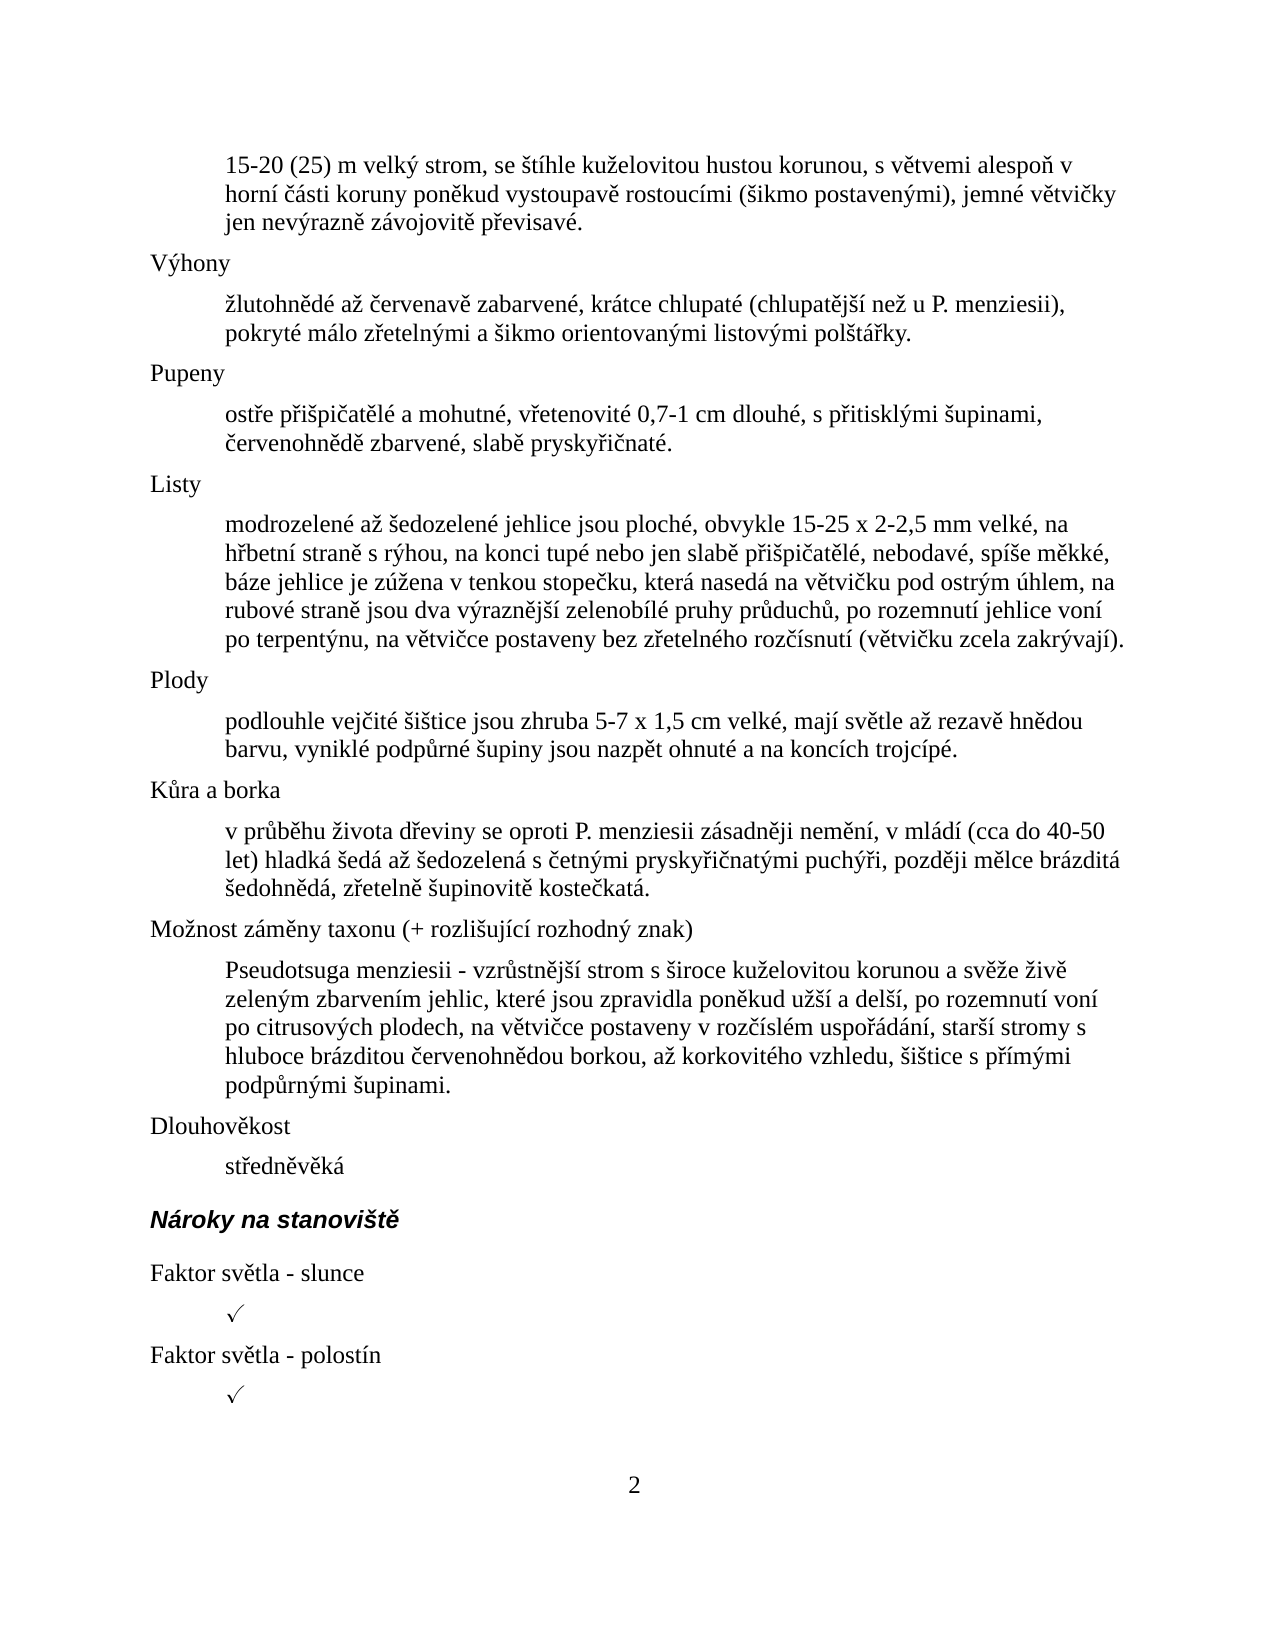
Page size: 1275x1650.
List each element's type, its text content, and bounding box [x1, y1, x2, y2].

text Faktor světla - polostín [150, 1340, 1125, 1368]
text žlutohnědé až červenavě zabarvené, krátce chlupaté (chlupatější než u P. menziesii), pokryté málo zřetelnými a šikmo orientovanými listovými polštářky. [225, 289, 1125, 346]
text Kůra a borka [150, 775, 1125, 804]
text Dlouhověkost [150, 1111, 1125, 1139]
text středněvěká [225, 1151, 1125, 1180]
text Pupeny [150, 358, 1125, 387]
text ostře přišpičatělé a mohutné, vřetenovité 0,7-1 cm dlouhé, s přitisklými šupinami, červenohnědě zbarvené, slabě pryskyřičnaté. [225, 399, 1125, 457]
text Pseudotsuga menziesii - vzrůstnější strom s široce kuželovitou korunou a svěže živě zeleným zbarvením jehlic, které jsou zpravidla poněkud užší a delší, po rozemnutí voní po citrusových plodech, na větvičce postaveny v rozčíslém uspořádání, starší stromy s hluboce brázditou červenohnědou borkou, až korkovitého vzhledu, šištice s přímými podpůrnými šupinami. [225, 955, 1125, 1099]
text v průběhu života dřeviny se oproti P. menziesii zásadněji nemění, v mládí (cca do 40-50 let) hladká šedá až šedozelená s četnými pryskyřičnatými puchýři, později mělce brázditá šedohnědá, zřetelně šupinovitě kostečkatá. [225, 816, 1125, 902]
text Možnost záměny taxonu (+ rozlišující rozhodný znak) [150, 914, 1125, 943]
text Výhony [150, 248, 1125, 277]
text podlouhle vejčité šištice jsou zhruba 5-7 x 1,5 cm velké, mají světle až rezavě hnědou barvu, vyniklé podpůrné šupiny jsou nazpět ohnuté a na koncích trojcípé. [225, 706, 1125, 763]
text Listy [150, 469, 1125, 497]
subtitle Nároky na stanoviště [150, 1205, 1125, 1234]
text Faktor světla - slunce [150, 1258, 1125, 1287]
text Plody [150, 665, 1125, 694]
text 15-20 (25) m velký strom, se štíhle kuželovitou hustou korunou, s větvemi alespoň v horní části koruny poněkud vystoupavě rostoucími (šikmo postavenými), jemné větvičky jen nevýrazně závojovitě převisavé. [225, 150, 1125, 236]
text ✓ [225, 1380, 1125, 1409]
text modrozelené až šedozelené jehlice jsou ploché, obvykle 15-25 x 2-2,5 mm velké, na hřbetní straně s rýhou, na konci tupé nebo jen slabě přišpičatělé, nebodavé, spíše měkké, báze jehlice je zúžena v tenkou stopečku, která nasedá na větvičku pod ostrým úhlem, na rubové straně jsou dva výraznější zelenobílé pruhy průduchů, po rozemnutí jehlice voní po terpentýnu, na větvičce postaveny bez zřetelného rozčísnutí (větvičku zcela zakrývají). [225, 509, 1125, 653]
text ✓ [225, 1299, 1125, 1328]
